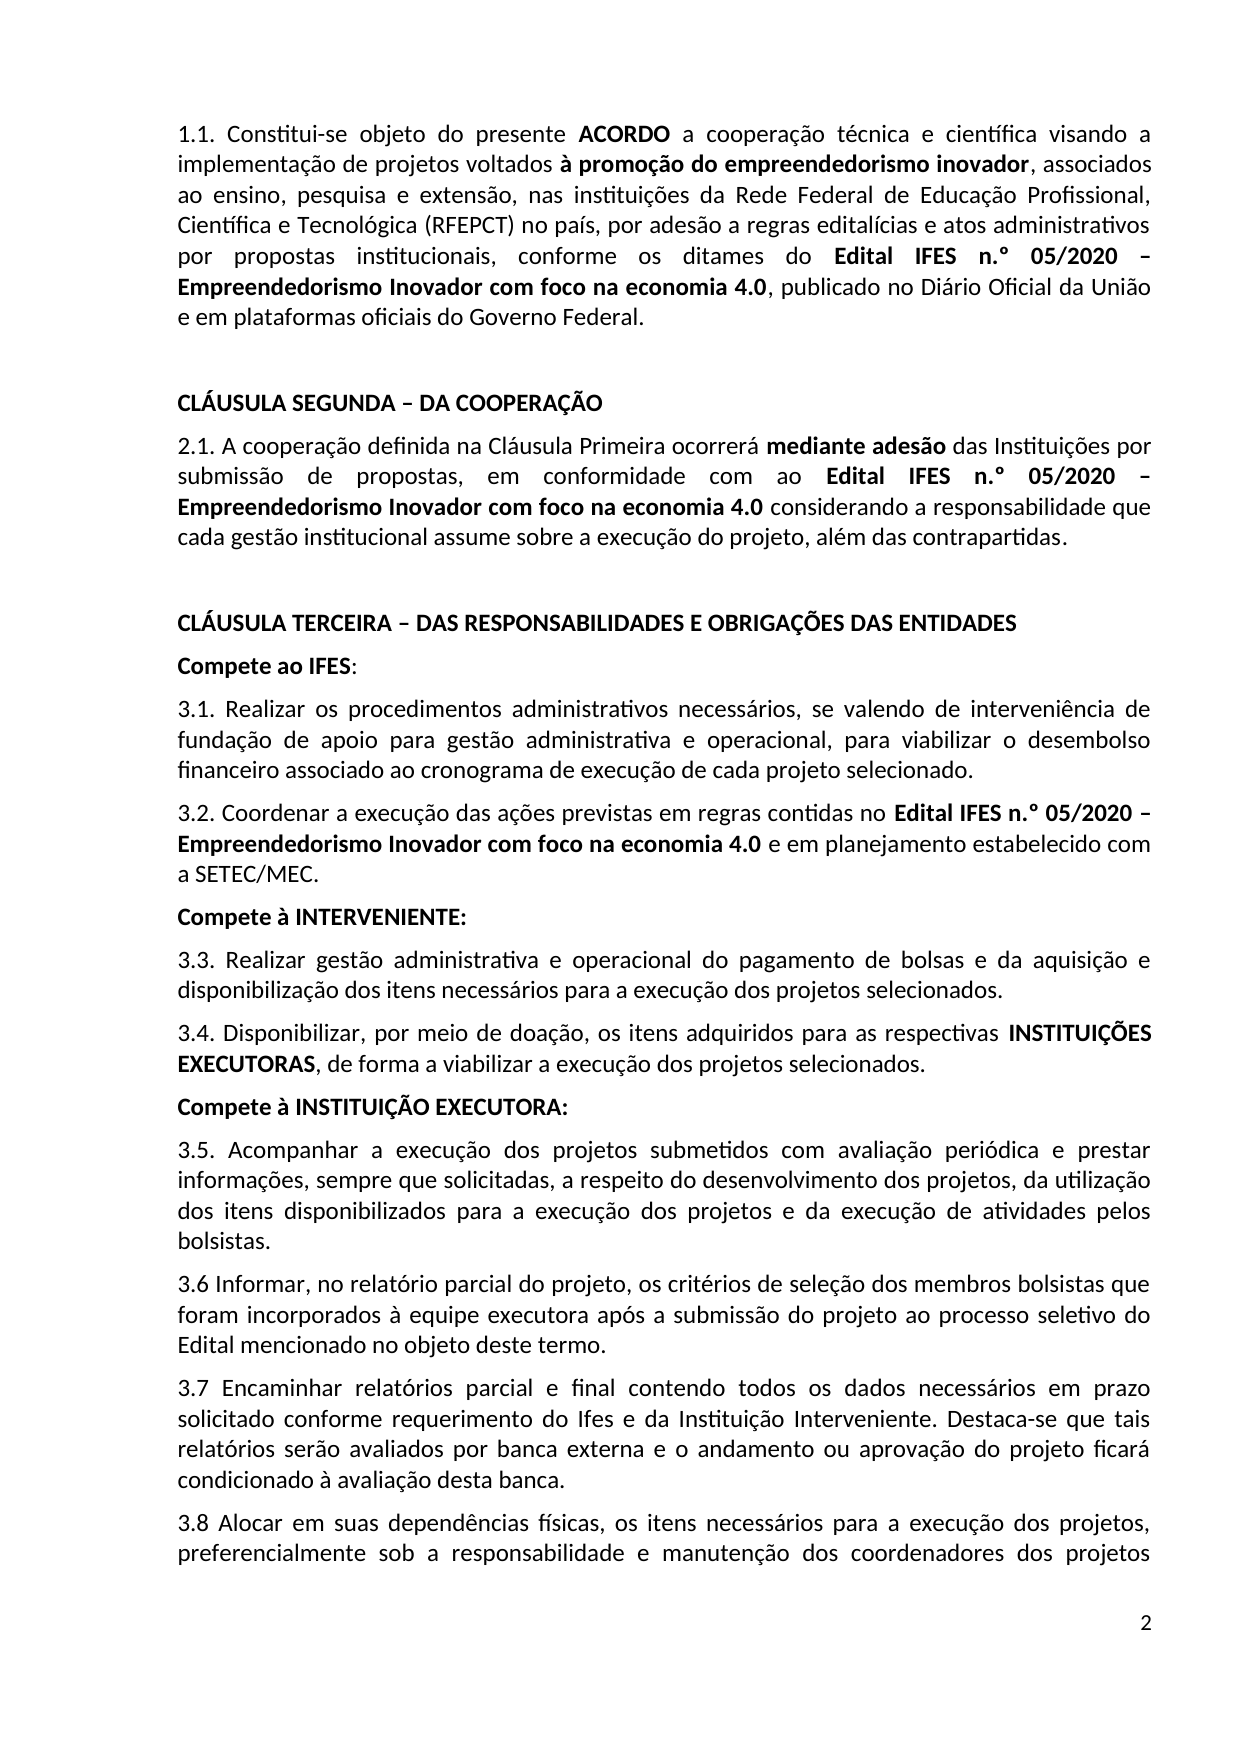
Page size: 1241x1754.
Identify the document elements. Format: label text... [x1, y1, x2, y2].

text 3.1. Realizar os procedimentos administrativos necessários, se valendo de interveniência de fundação de apoio para gestão administrativa e operacional, para viabilizar o desembolso financeiro associado ao cronograma de execução de cada projeto selecionado. [177, 693, 1152, 785]
text CLÁUSULA TERCEIRA – DAS RESPONSABILIDADES E OBRIGAÇÕES DAS ENTIDADES [177, 607, 1152, 638]
text Compete ao IFES: [177, 650, 1152, 681]
text 2.1. A cooperação definida na Cláusula Primeira ocorrerá mediante adesão das Instituições por submissão de propostas, em conformidade com ao Edital IFES n.º 05/2020 – Empreendedorismo Inovador com foco na economia 4.0 considerando a responsabilidade que cada gestão institucional assume sobre a execução do projeto, além das contrapartidas. [177, 430, 1152, 552]
text 3.2. Coordenar a execução das ações previstas em regras contidas no Edital IFES n.º 05/2020 –Empreendedorismo Inovador com foco na economia 4.0 e em planejamento estabelecido com a SETEC/MEC. [177, 797, 1152, 889]
text 3.7 Encaminhar relatórios parcial e final contendo todos os dados necessários em prazo solicitado conforme requerimento do Ifes e da Instituição Interveniente. Destaca-se que tais relatórios serão avaliados por banca externa e o andamento ou aprovação do projeto ficará condicionado à avaliação desta banca. [177, 1372, 1152, 1494]
text Compete à INSTITUIÇÃO EXECUTORA: [177, 1091, 1152, 1121]
text 3.5. Acompanhar a execução dos projetos submetidos com avaliação periódica e prestar informações, sempre que solicitadas, a respeito do desenvolvimento dos projetos, da utilização dos itens disponibilizados para a execução dos projetos e da execução de atividades pelos bolsistas. [177, 1134, 1152, 1256]
text CLÁUSULA SEGUNDA – DA COOPERAÇÃO [177, 387, 1152, 418]
text Compete à INTERVENIENTE: [177, 901, 1152, 932]
text 3.8 Alocar em suas dependências físicas, os itens necessários para a execução dos projetos, preferencialmente sob a responsabilidade e manutenção dos coordenadores dos projetos [177, 1507, 1152, 1568]
text 3.3. Realizar gestão administrativa e operacional do pagamento de bolsas e da aquisição e disponibilização dos itens necessários para a execução dos projetos selecionados. [177, 944, 1152, 1005]
text 1.1. Constitui-se objeto do presente ACORDO a cooperação técnica e científica visando a implementação de projetos voltados à promoção do empreendedorismo inovador, associados ao ensino, pesquisa e extensão, nas instituições da Rede Federal de Educação Profissional, Científica e Tecnológica (RFEPCT) no país, por adesão a regras editalícias e atos administrativos por propostas institucionais, conforme os ditames do Edital IFES n.º 05/2020 – Empreendedorismo Inovador com foco na economia 4.0, publicado no Diário Oficial da União e em plataformas oficiais do Governo Federal. [177, 118, 1152, 332]
text 3.4. Disponibilizar, por meio de doação, os itens adquiridos para as respectivas INSTITUIÇÕES EXECUTORAS, de forma a viabilizar a execução dos projetos selecionados. [177, 1017, 1152, 1078]
text 3.6 Informar, no relatório parcial do projeto, os critérios de seleção dos membros bolsistas que foram incorporados à equipe executora após a submissão do projeto ao processo seletivo do Edital mencionado no objeto deste termo. [177, 1268, 1152, 1360]
